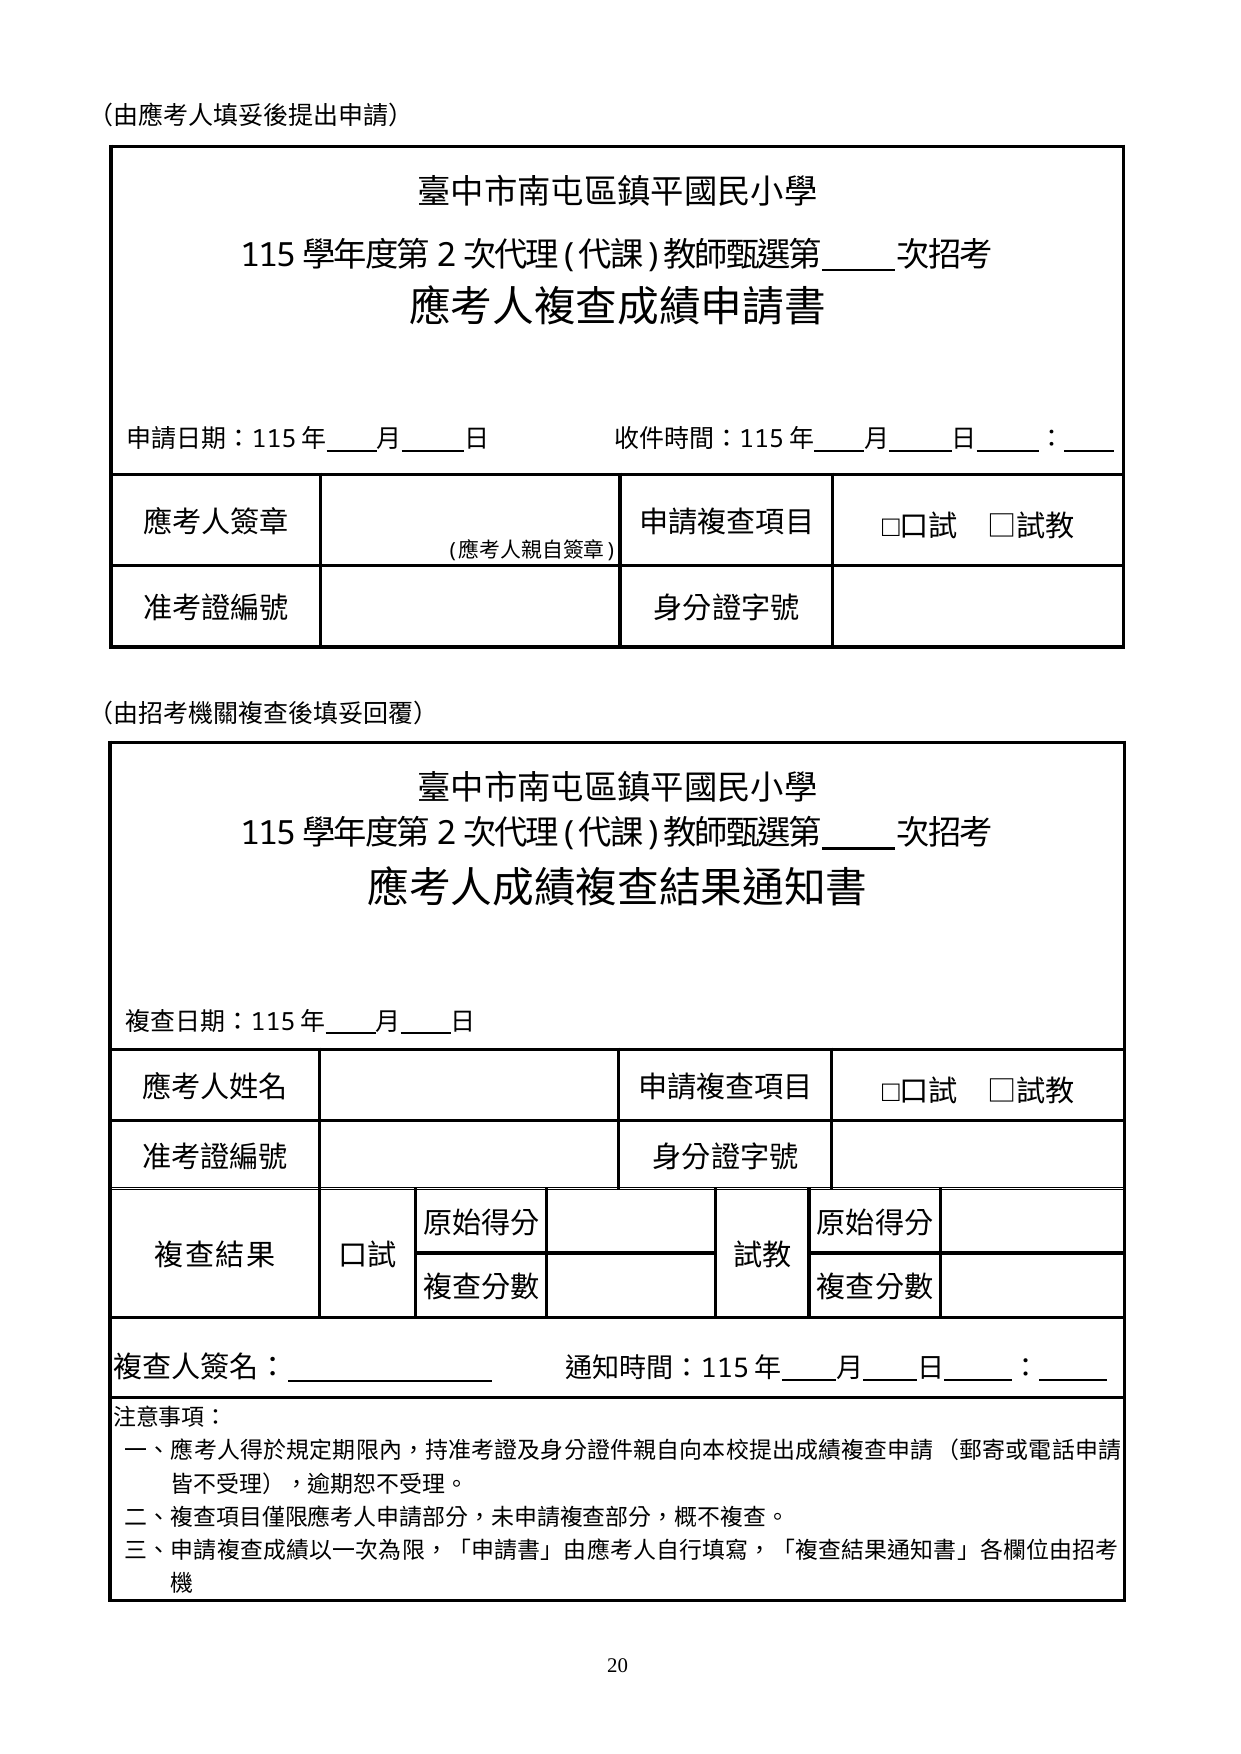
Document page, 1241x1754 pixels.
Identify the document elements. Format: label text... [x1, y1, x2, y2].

text （由招考機關複查後填妥回覆） [89, 694, 1146, 730]
table_cell 原始得分 [417, 1190, 545, 1251]
table_cell 應考人姓名 [112, 1051, 318, 1119]
table_cell [322, 567, 618, 645]
table_cell [942, 1190, 1123, 1251]
table_cell 複查人簽名： 通知時間：115年 月 日 ： [112, 1319, 1123, 1396]
table_cell [548, 1190, 714, 1251]
table_cell 准考證編號 [112, 1122, 318, 1187]
table_header 臺中市南屯區鎮平國民小學 115學年度第2次代理(代課)教師甄選第 次招考 應考人複查成績申請書 申請日期：115年 月 日 收件時間：115年 月 日 ： [113, 148, 1122, 472]
text （由應考人填妥後提出申請） [89, 72, 1089, 134]
table_cell 身分證字號 [620, 1122, 830, 1187]
table_cell [548, 1255, 714, 1316]
table_cell 複查分數 [417, 1255, 545, 1316]
table_cell [834, 567, 1122, 645]
table_cell □口試 □試教 [834, 476, 1122, 564]
table_cell 試教 [717, 1190, 807, 1316]
table_cell 原始得分 [811, 1190, 939, 1251]
table_cell 身分證字號 [622, 567, 831, 645]
table_cell 准考證編號 [113, 567, 319, 645]
table_cell [321, 1122, 617, 1187]
table_cell 複查結果 [112, 1190, 318, 1316]
table_cell 複查分數 [811, 1255, 939, 1316]
table_cell [321, 1051, 617, 1119]
table_cell [833, 1122, 1123, 1187]
table_cell □口試 □試教 [833, 1051, 1123, 1119]
table_cell [942, 1255, 1123, 1316]
table_cell 口試 [321, 1190, 414, 1316]
table_cell 應考人簽章 [113, 476, 319, 564]
table_cell 注意事項： 一、應考人得於規定期限內，持准考證及身分證件親自向本校提出成績複查申請（郵寄或電話申請皆不受理），逾期恕不受理。 二、複查項目僅限應考人申請部分，未申請複查部分，概不複查。 三、申請複查成績以一次為限，「申請書」由應考人自行填寫，「複查結果通知書」各欄位由招考機 [112, 1399, 1123, 1599]
table_cell 申請複查項目 [620, 1051, 830, 1119]
table_cell (應考人親自簽章) [322, 476, 618, 564]
table_header 臺中市南屯區鎮平國民小學 115學年度第2次代理(代課)教師甄選第 次招考 應考人成績複查結果通知書 複查日期：115年 月 日 [112, 744, 1123, 1047]
table_cell 申請複查項目 [622, 476, 831, 564]
